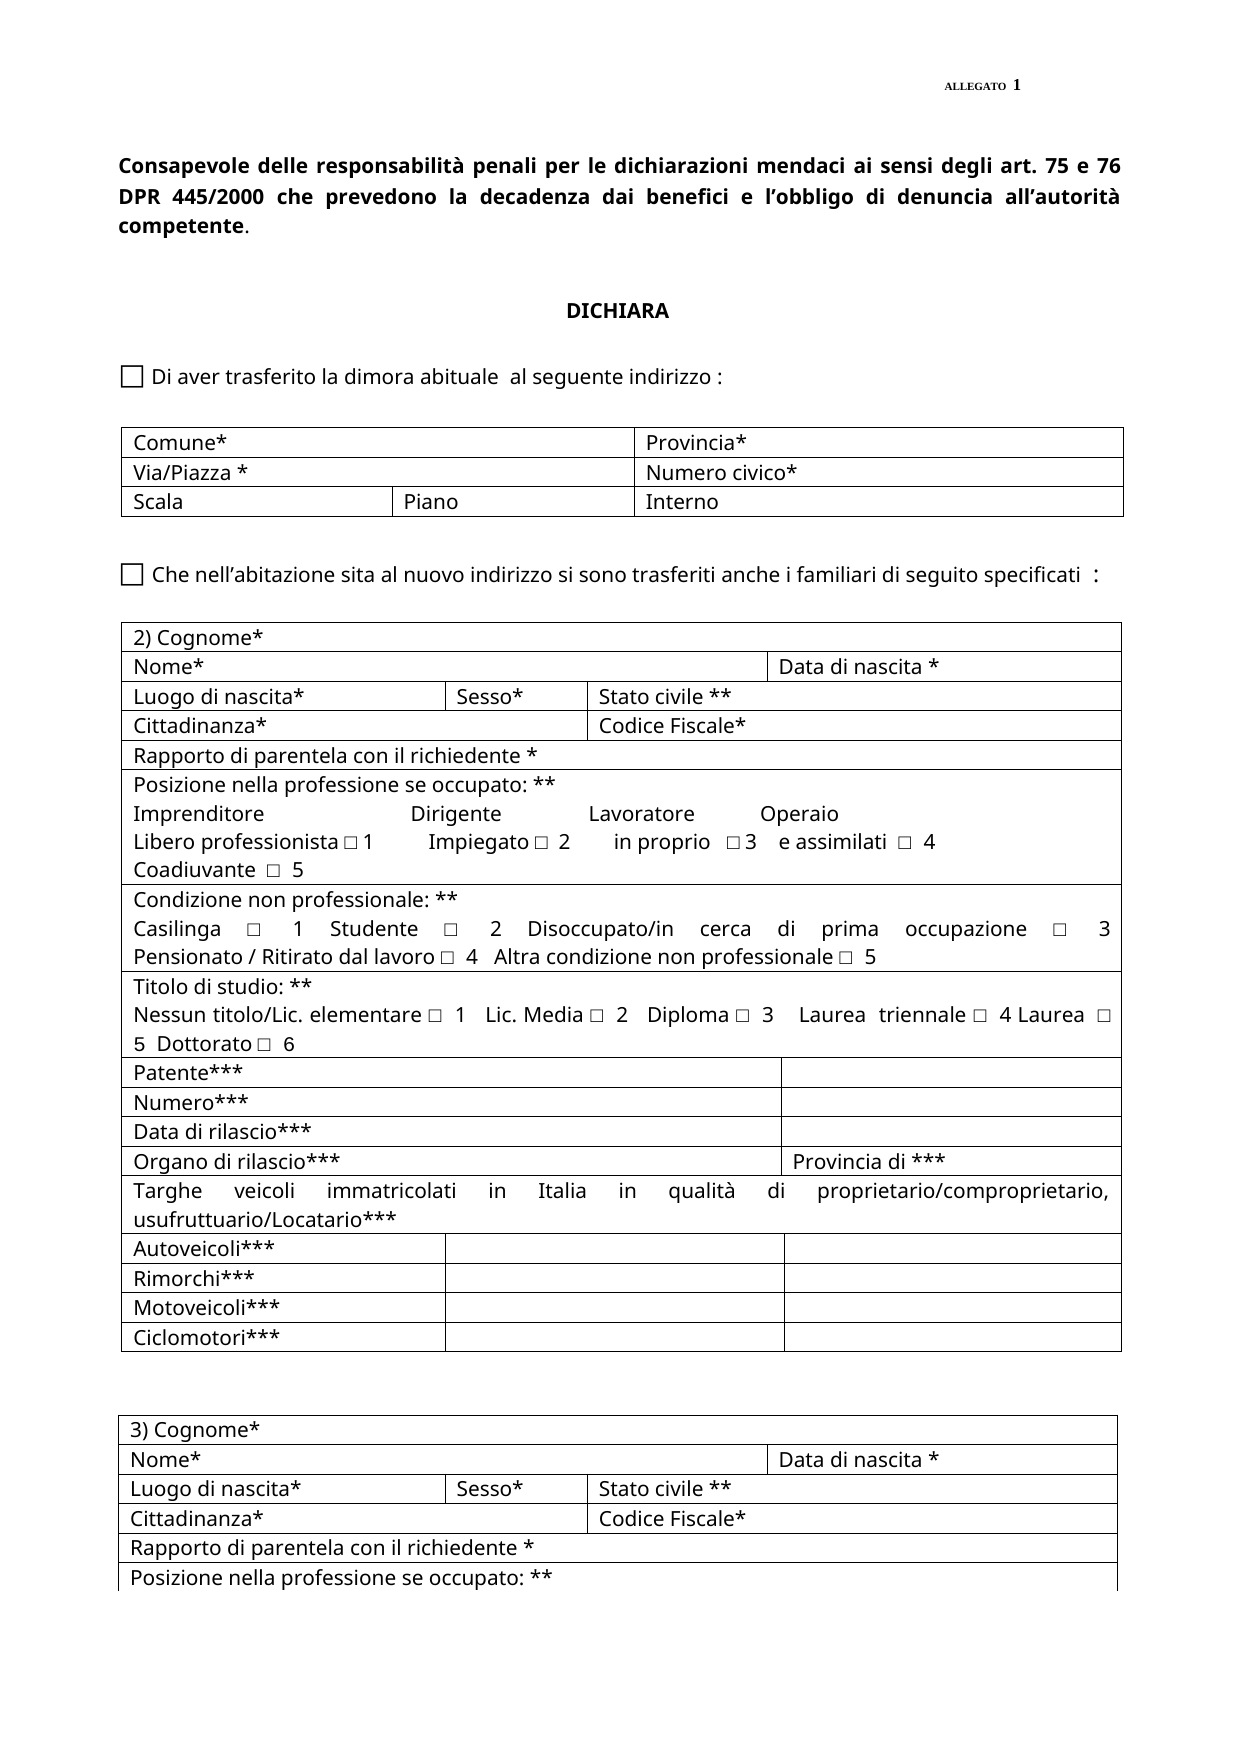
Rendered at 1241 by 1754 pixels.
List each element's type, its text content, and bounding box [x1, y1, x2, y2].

table_cell [782, 1117, 1121, 1146]
table_cell Stato civile ** [588, 1475, 1117, 1503]
table_cell Cittadinanza* [122, 711, 587, 740]
table_cell Nome* [122, 652, 767, 681]
table_cell Posizione nella professione se occupato: ** [122, 770, 1121, 799]
table_header 2) Cognome* [122, 623, 1121, 651]
table_cell Numero civico* [635, 458, 1123, 486]
table_cell Rapporto di parentela con il richiedente * [122, 741, 1121, 769]
table_cell Provincia di *** [782, 1147, 1121, 1175]
table_cell Targhe veicoli immatricolati in Italia in qualità di proprietario/comproprietario, usufruttuario/Locatario*** [122, 1176, 1121, 1233]
table_cell [782, 1058, 1121, 1087]
table_cell Posizione nella professione se occupato: ** [119, 1563, 1117, 1591]
table_cell [446, 1323, 784, 1351]
table_cell Ciclomotori*** [122, 1323, 445, 1351]
table_cell Patente*** [122, 1058, 781, 1087]
table_cell Luogo di nascita* [122, 682, 445, 710]
table_cell Rapporto di parentela con il richiedente * [119, 1534, 1117, 1562]
table_cell Titolo di studio: ** [122, 972, 1121, 1000]
table_cell Luogo di nascita* [119, 1475, 445, 1503]
table_cell [446, 1293, 784, 1322]
table_cell [782, 1088, 1121, 1116]
table_cell [446, 1264, 784, 1292]
table_cell Piano [393, 487, 634, 516]
table_cell Condizione non professionale: ** Casilinga □ 1 Studente □ 2 Disoccupato/in cerca di prima occupazione □ 3 Pensionato / Ritirato dal lavoro □ 4 Altra condizione non professionale □ 5 [122, 885, 1121, 971]
table_cell Sesso* [446, 1475, 587, 1503]
table_cell Numero*** [122, 1088, 781, 1116]
table_header 3) Cognome* [119, 1416, 1117, 1444]
table_cell Rimorchi*** [122, 1264, 445, 1292]
table_cell Data di nascita * [768, 652, 1121, 681]
table_cell Stato civile ** [588, 682, 1121, 710]
table_cell Organo di rilascio*** [122, 1147, 781, 1175]
table_cell Via/Piazza * [122, 458, 634, 486]
text DICHIARA [118, 297, 1122, 325]
table_cell Motoveicoli*** [122, 1293, 445, 1322]
table_cell Nome* [119, 1445, 767, 1473]
table_cell Interno [635, 487, 1123, 516]
text Consapevole delle responsabilità penali per le dichiarazioni mendaci ai sensi degli art. 75 e 76 DPR 445/2000 che prevedono la decadenza dai benefici e l’obbligo di denuncia all’autorità competente. [118, 152, 1122, 240]
table_cell [785, 1234, 1121, 1263]
table_cell Sesso* [446, 682, 587, 710]
table_cell Cittadinanza* [119, 1504, 587, 1532]
table_cell Data di rilascio*** [122, 1117, 781, 1146]
table_cell Scala [122, 487, 392, 516]
table_header Provincia* [635, 428, 1123, 457]
table_cell Codice Fiscale* [588, 711, 1121, 740]
table_header Comune* [122, 428, 634, 457]
table_cell [785, 1323, 1121, 1351]
table_cell [785, 1293, 1121, 1322]
table_cell Nessun titolo/Lic. elementare □ 1 Lic. Media □ 2 Diploma □ 3 Laurea triennale □ 4 Laurea □ 5 Dottorato □ 6 [122, 1000, 1121, 1057]
text □ Di aver trasferito la dimora abituale al seguente indirizzo : [118, 353, 1122, 393]
table_cell Codice Fiscale* [588, 1504, 1117, 1532]
table_cell Imprenditore Dirigente Lavoratore Operaio Libero professionista □ 1 Impiegato □ 2 in proprio □ 3 e assimilati □ 4 Coadiuvante □ 5 [122, 799, 1121, 884]
text □ Che nell’abitazione sita al nuovo indirizzo si sono trasferiti anche i familiari di seguito specificati : [118, 551, 1122, 591]
table_cell Autoveicoli*** [122, 1234, 445, 1263]
table_cell [446, 1234, 784, 1263]
table_cell [785, 1264, 1121, 1292]
table_cell Data di nascita * [768, 1445, 1117, 1473]
